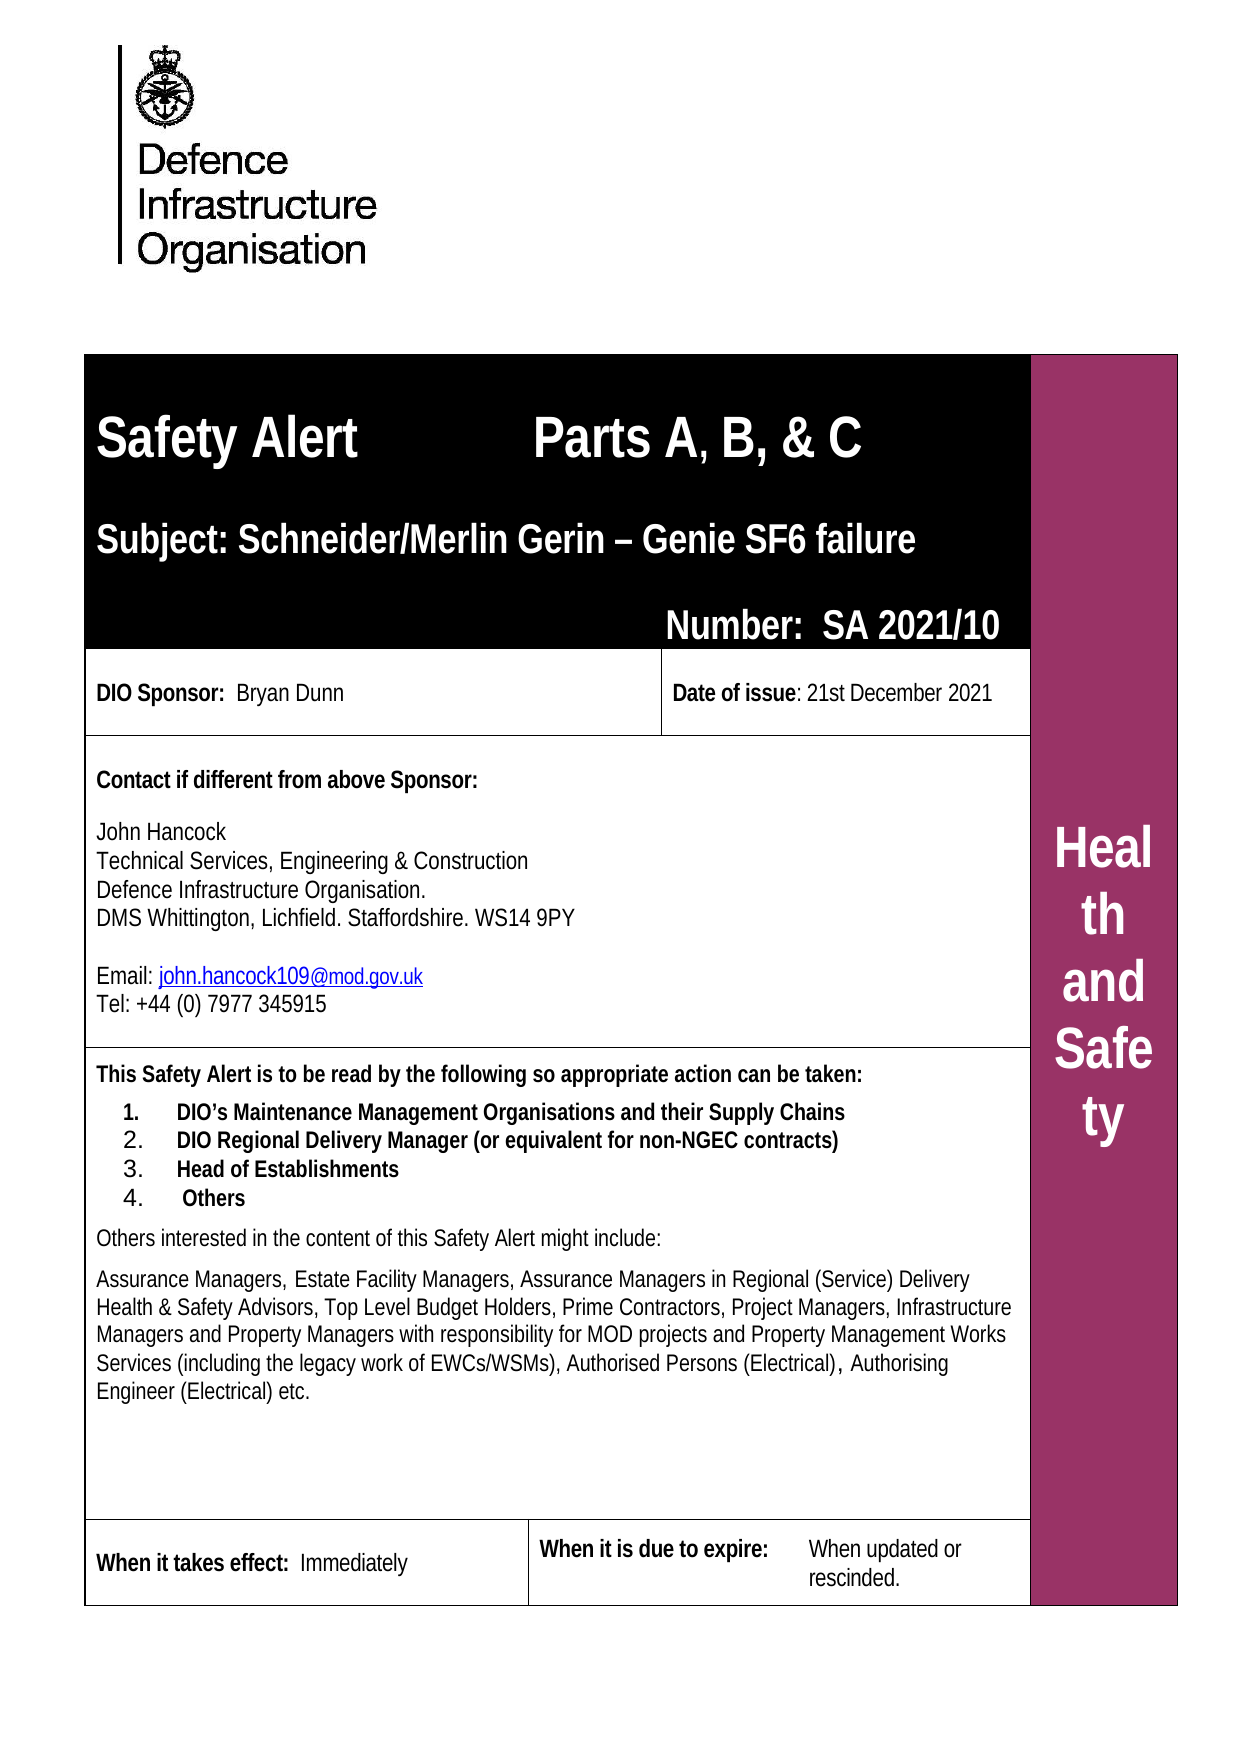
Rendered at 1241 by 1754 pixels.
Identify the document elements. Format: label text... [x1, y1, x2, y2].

table_cell When it is due to expire: When updated or rescinded. [529, 1520, 1030, 1605]
table_header Health and Safety [1031, 355, 1177, 1605]
table_cell DIO Sponsor: Bryan Dunn [86, 649, 661, 735]
table_cell Date of issue: 21st December 2021 [662, 649, 1030, 735]
table_header Safety Alert Parts A, B, & C [86, 355, 1030, 513]
table_cell Subject: Schneider/Merlin Gerin – Genie SF6 failure Number: SA 2021/10 [86, 513, 1030, 648]
table_cell This Safety Alert is to be read by the following so appropriate action can be taken: DIO’s Maintenance Management Organisations and their Supply Chains DIO Regional Delivery Manager (or equivalent for non-NGEC contracts) Head of Establishments Others Others interested in the content of this Safety Alert might include: Assurance Managers, Estate Facility Managers, Assurance Managers in Regional (Service) Delivery Health & Safety Advisors, Top Level Budget Holders, Prime Contractors, Project Managers, Infrastructure Managers and Property Managers with responsibility for MOD projects and Property Management Works Services (including the legacy work of EWCs/WSMs), Authorised Persons (Electrical), Authorising Engineer (Electrical) etc. [86, 1048, 1030, 1519]
table_cell When it takes effect: Immediately [86, 1520, 528, 1605]
table_cell Contact if different from above Sponsor: John Hancock Technical Services, Engineering & Construction Defence Infrastructure Organisation. DMS Whittington, Lichfield. Staffordshire. WS14 9PY Email: john.hancock109@mod.gov.uk Tel: +44 (0) 7977 345915 [86, 736, 1030, 1047]
